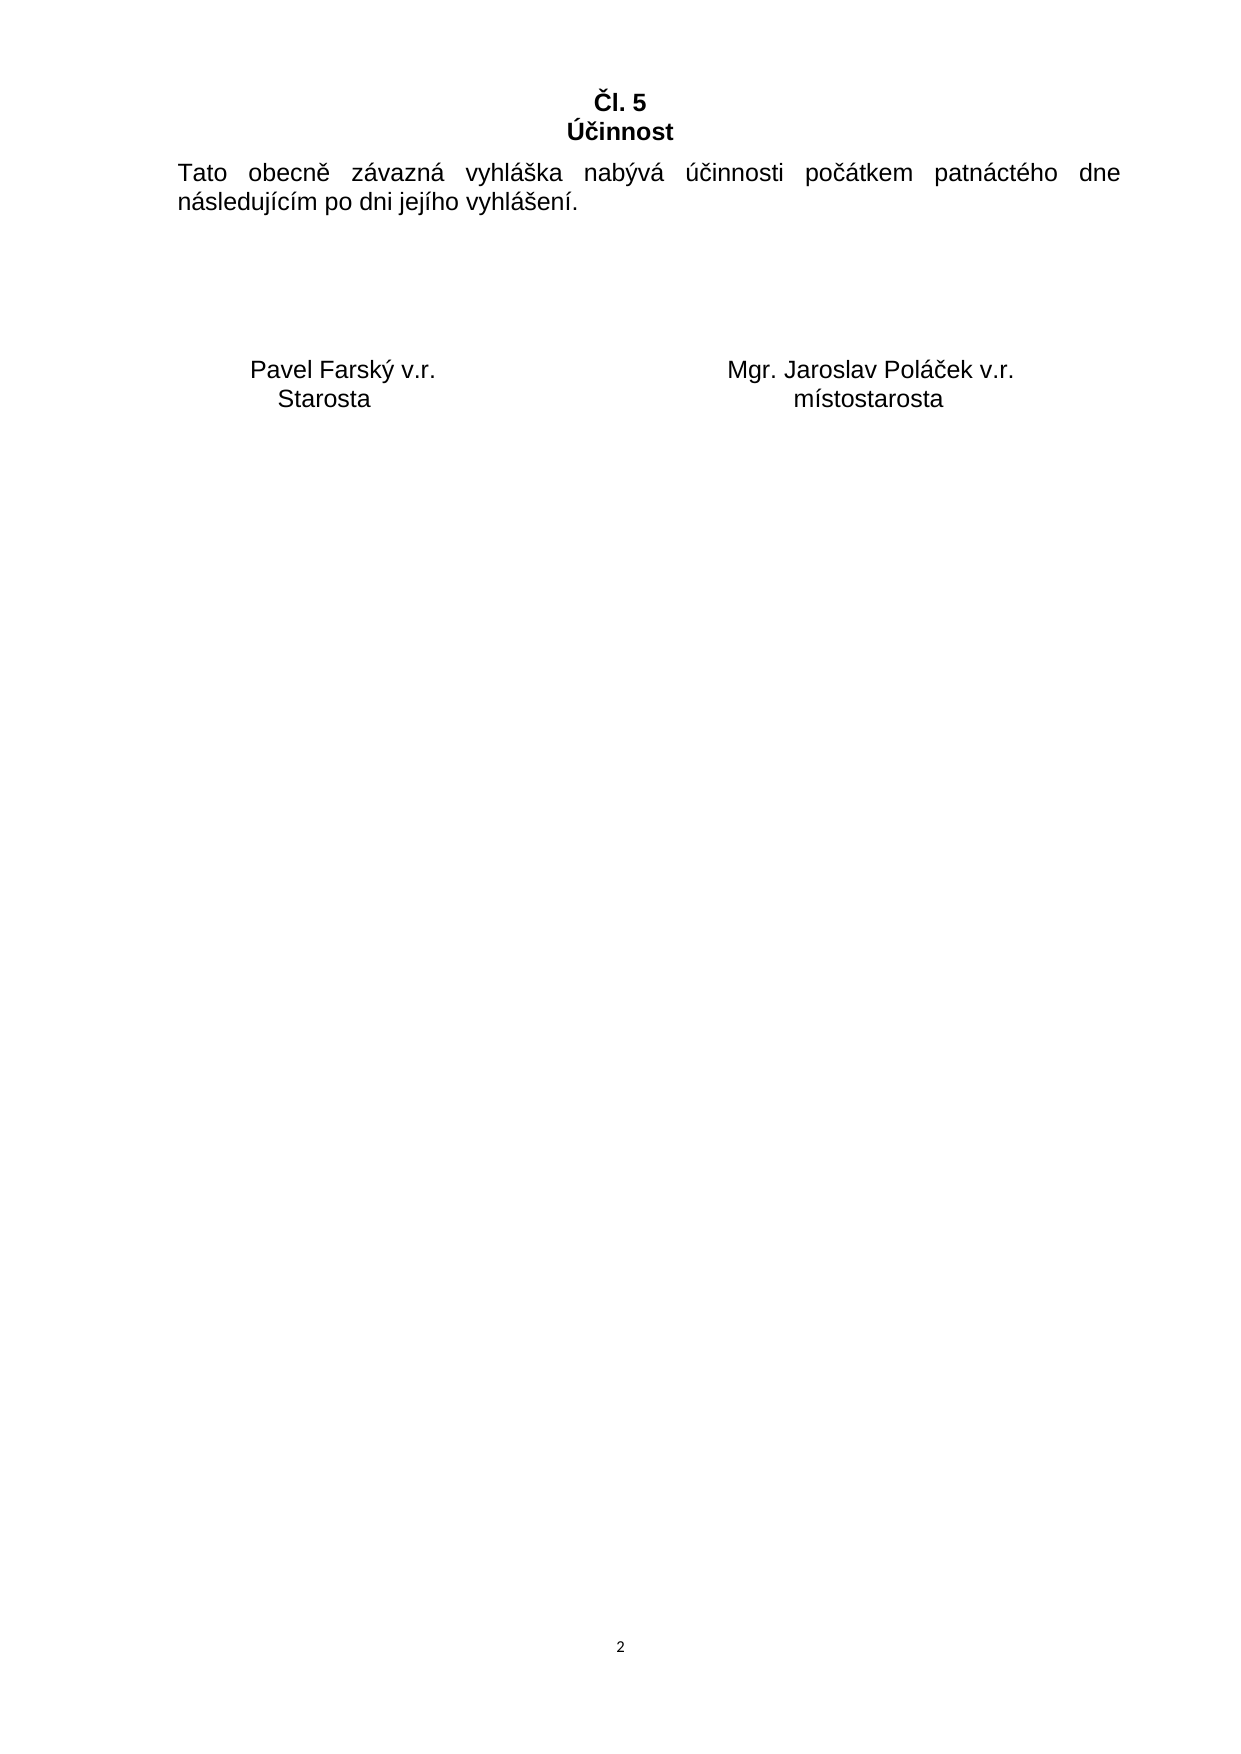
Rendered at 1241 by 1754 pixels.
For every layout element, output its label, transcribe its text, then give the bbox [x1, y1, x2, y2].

text Tato obecně závazná vyhláška nabývá účinnosti počátkem patnáctého dne následujícím po dni jejího vyhlášení. [177, 158, 1122, 215]
text Čl. 5 [118, 88, 1122, 117]
subtitle Pavel Farský v.r. Mgr. Jaroslav Poláček v.r. [118, 355, 1122, 384]
subtitle Starosta místostarosta [118, 384, 1122, 413]
text Účinnost [118, 117, 1122, 145]
